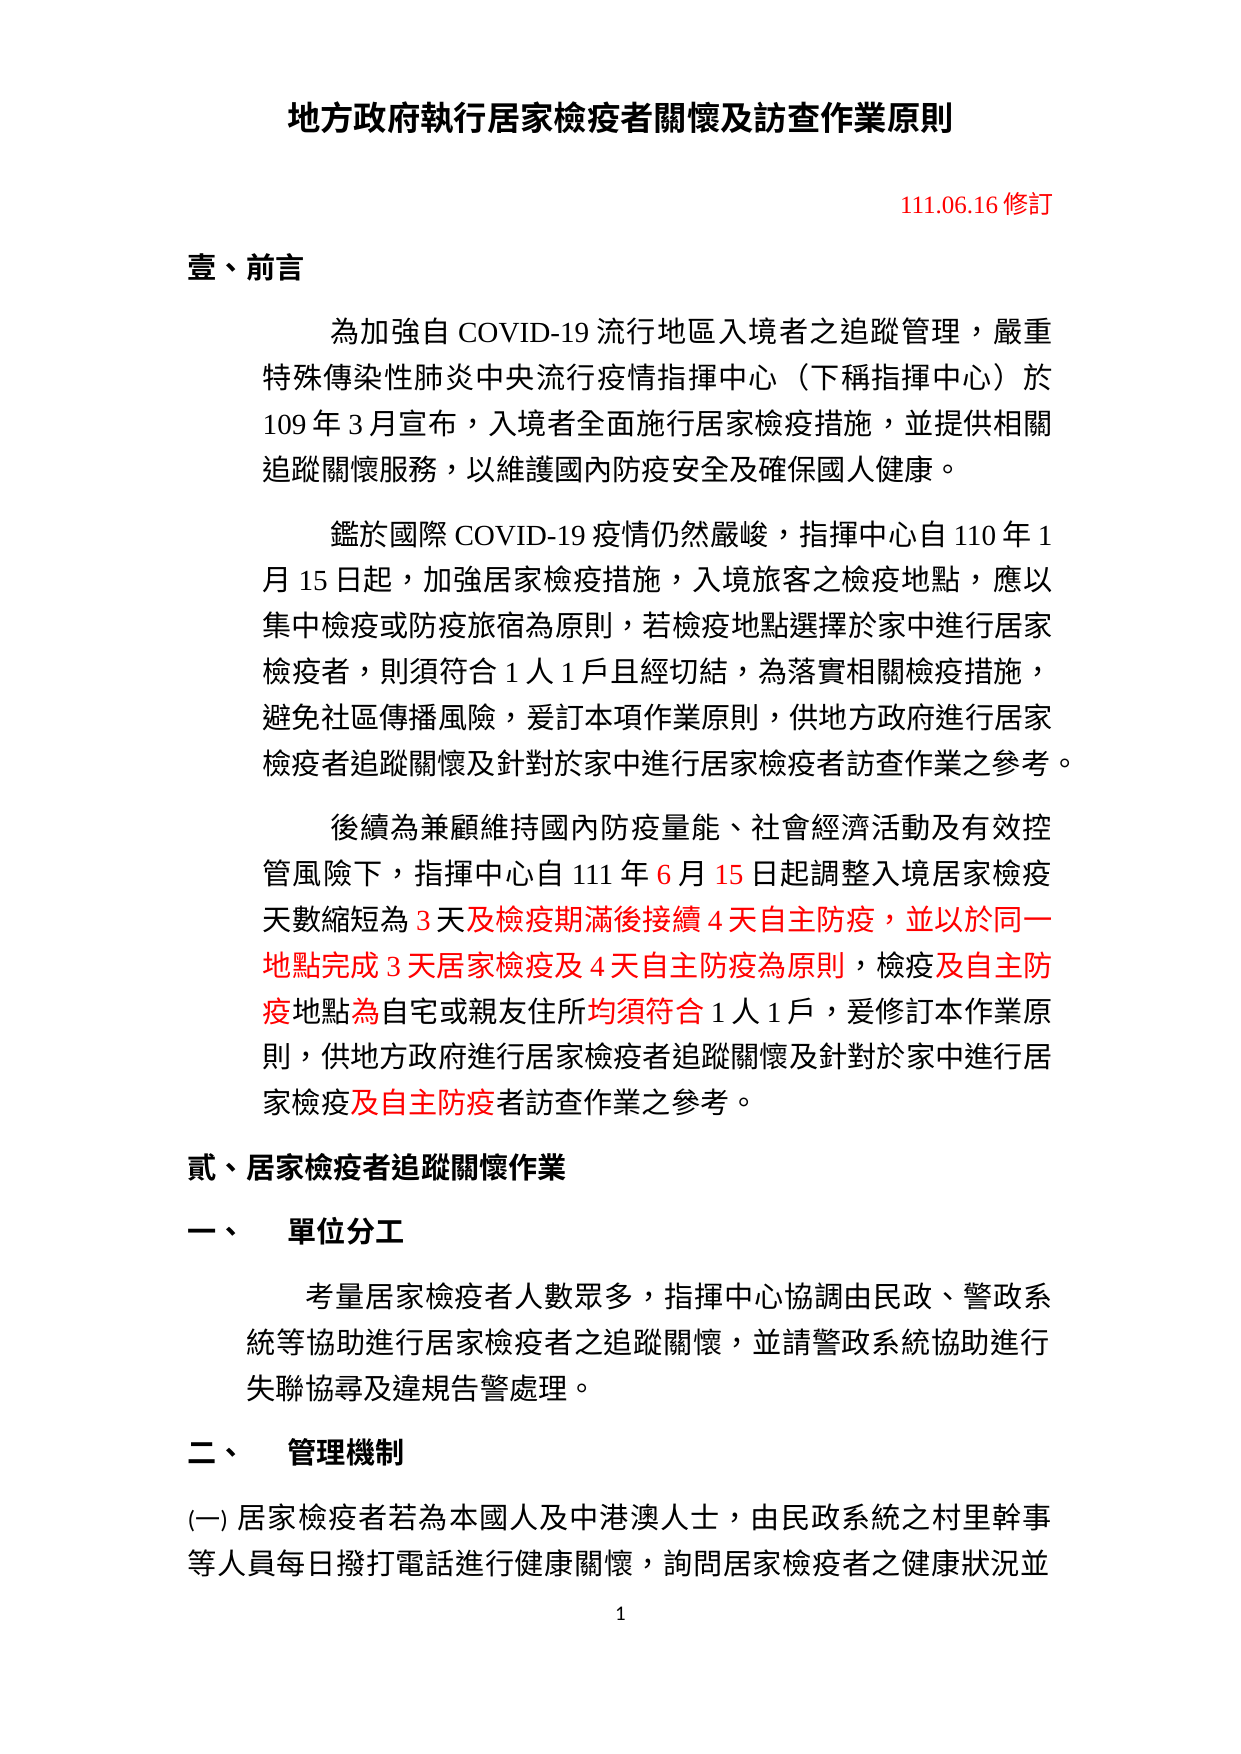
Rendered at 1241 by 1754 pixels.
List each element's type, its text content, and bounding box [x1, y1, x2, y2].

text 111.06.16修訂 [187, 177, 1053, 223]
list 管理機制 [187, 1427, 1053, 1473]
text 鑑於國際COVID-19疫情仍然嚴峻，指揮中心自110年1月15日起，加強居家檢疫措施，入境旅客之檢疫地點，應以集中檢疫或防疫旅宿為原則，若檢疫地點選擇於家中進行居家檢疫者，則須符合1人1戶且經切結，為落實相關檢疫措施，避免社區傳播風險，爰訂本項作業原則，供地方政府進行居家檢疫者追蹤關懷及針對於家中進行居家檢疫者訪查作業之參考。 [262, 508, 1053, 783]
text 考量居家檢疫者人數眾多，指揮中心協調由民政、警政系統等協助進行居家檢疫者之追蹤關懷，並請警政系統協助進行失聯協尋及違規告警處理。 [246, 1271, 1053, 1408]
text 為加強自COVID-19流行地區入境者之追蹤管理，嚴重特殊傳染性肺炎中央流行疫情指揮中心（下稱指揮中心）於109年3月宣布，入境者全面施行居家檢疫措施，並提供相關追蹤關懷服務，以維護國內防疫安全及確保國人健康。 [262, 306, 1053, 489]
text 後續為兼顧維持國內防疫量能、社會經濟活動及有效控管風險下，指揮中心自111年6月15日起調整入境居家檢疫天數縮短為3天及檢疫期滿後接續4天自主防疫，並以於同一地點完成3天居家檢疫及4天自主防疫為原則，檢疫及自主防疫地點為自宅或親友住所均須符合1人1戶，爰修訂本作業原則，供地方政府進行居家檢疫者追蹤關懷及針對於家中進行居家檢疫及自主防疫者訪查作業之參考。 [262, 802, 1053, 1123]
list 居家檢疫者若為本國人及中港澳人士，由民政系統之村里幹事等人員每日撥打電話進行健康關懷，詢問居家檢疫者之健康狀況並 [187, 1492, 1053, 1583]
text 貳、居家檢疫者追蹤關懷作業 [187, 1142, 1053, 1187]
text 壹、前言 [187, 242, 1053, 287]
list 單位分工 [187, 1206, 1053, 1252]
text 地方政府執行居家檢疫者關懷及訪查作業原則 [187, 94, 1053, 139]
